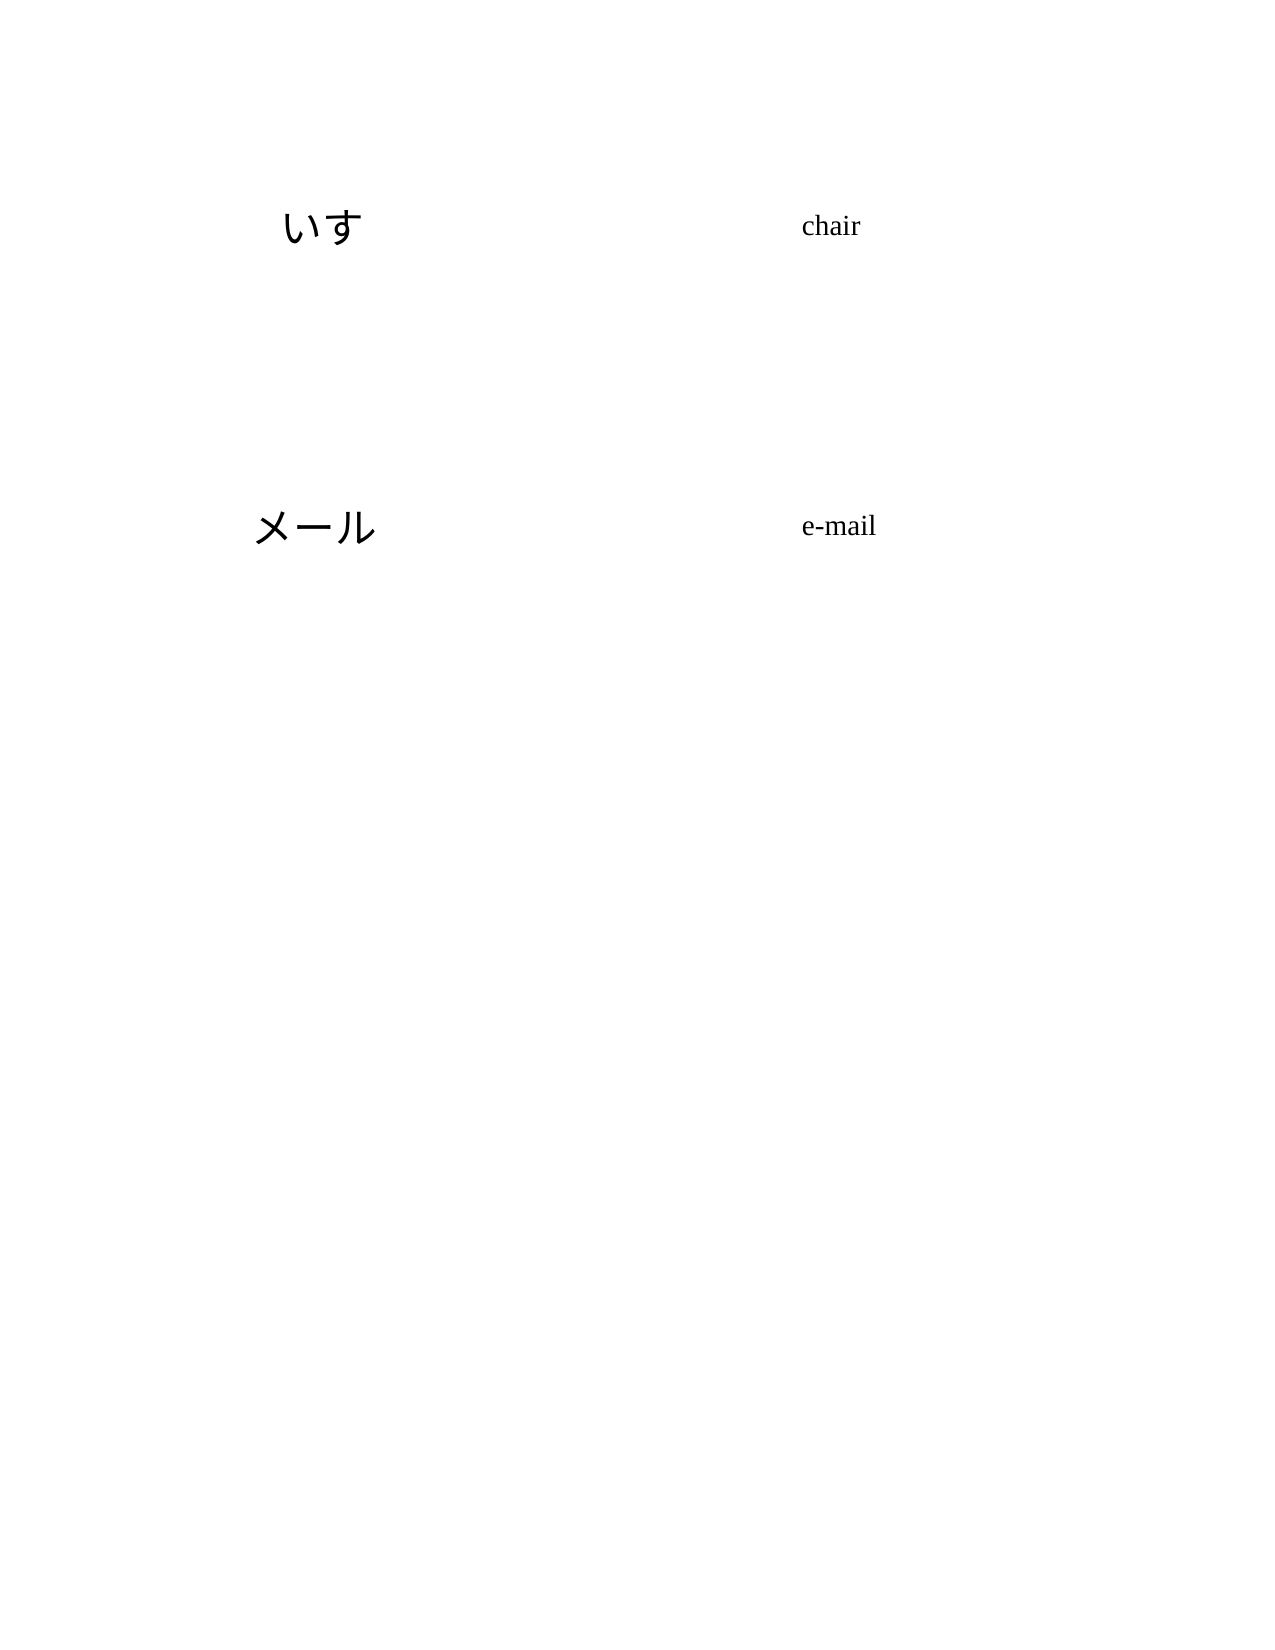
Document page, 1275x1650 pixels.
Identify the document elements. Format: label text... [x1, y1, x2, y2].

table_cell [22, 1275, 622, 1575]
table_cell [622, 375, 650, 675]
table_cell メール [22, 375, 622, 675]
table_cell [622, 675, 650, 975]
table_cell [650, 675, 1250, 975]
table_cell [22, 975, 622, 1275]
table_header [622, 75, 650, 375]
table_cell [622, 1275, 650, 1575]
table_cell e-mail [650, 375, 1250, 675]
table_cell [22, 675, 622, 975]
table_cell [650, 975, 1250, 1275]
table_header いす [22, 75, 622, 375]
table_cell [622, 975, 650, 1275]
table_cell [650, 1275, 1250, 1575]
table_header chair [650, 75, 1250, 375]
